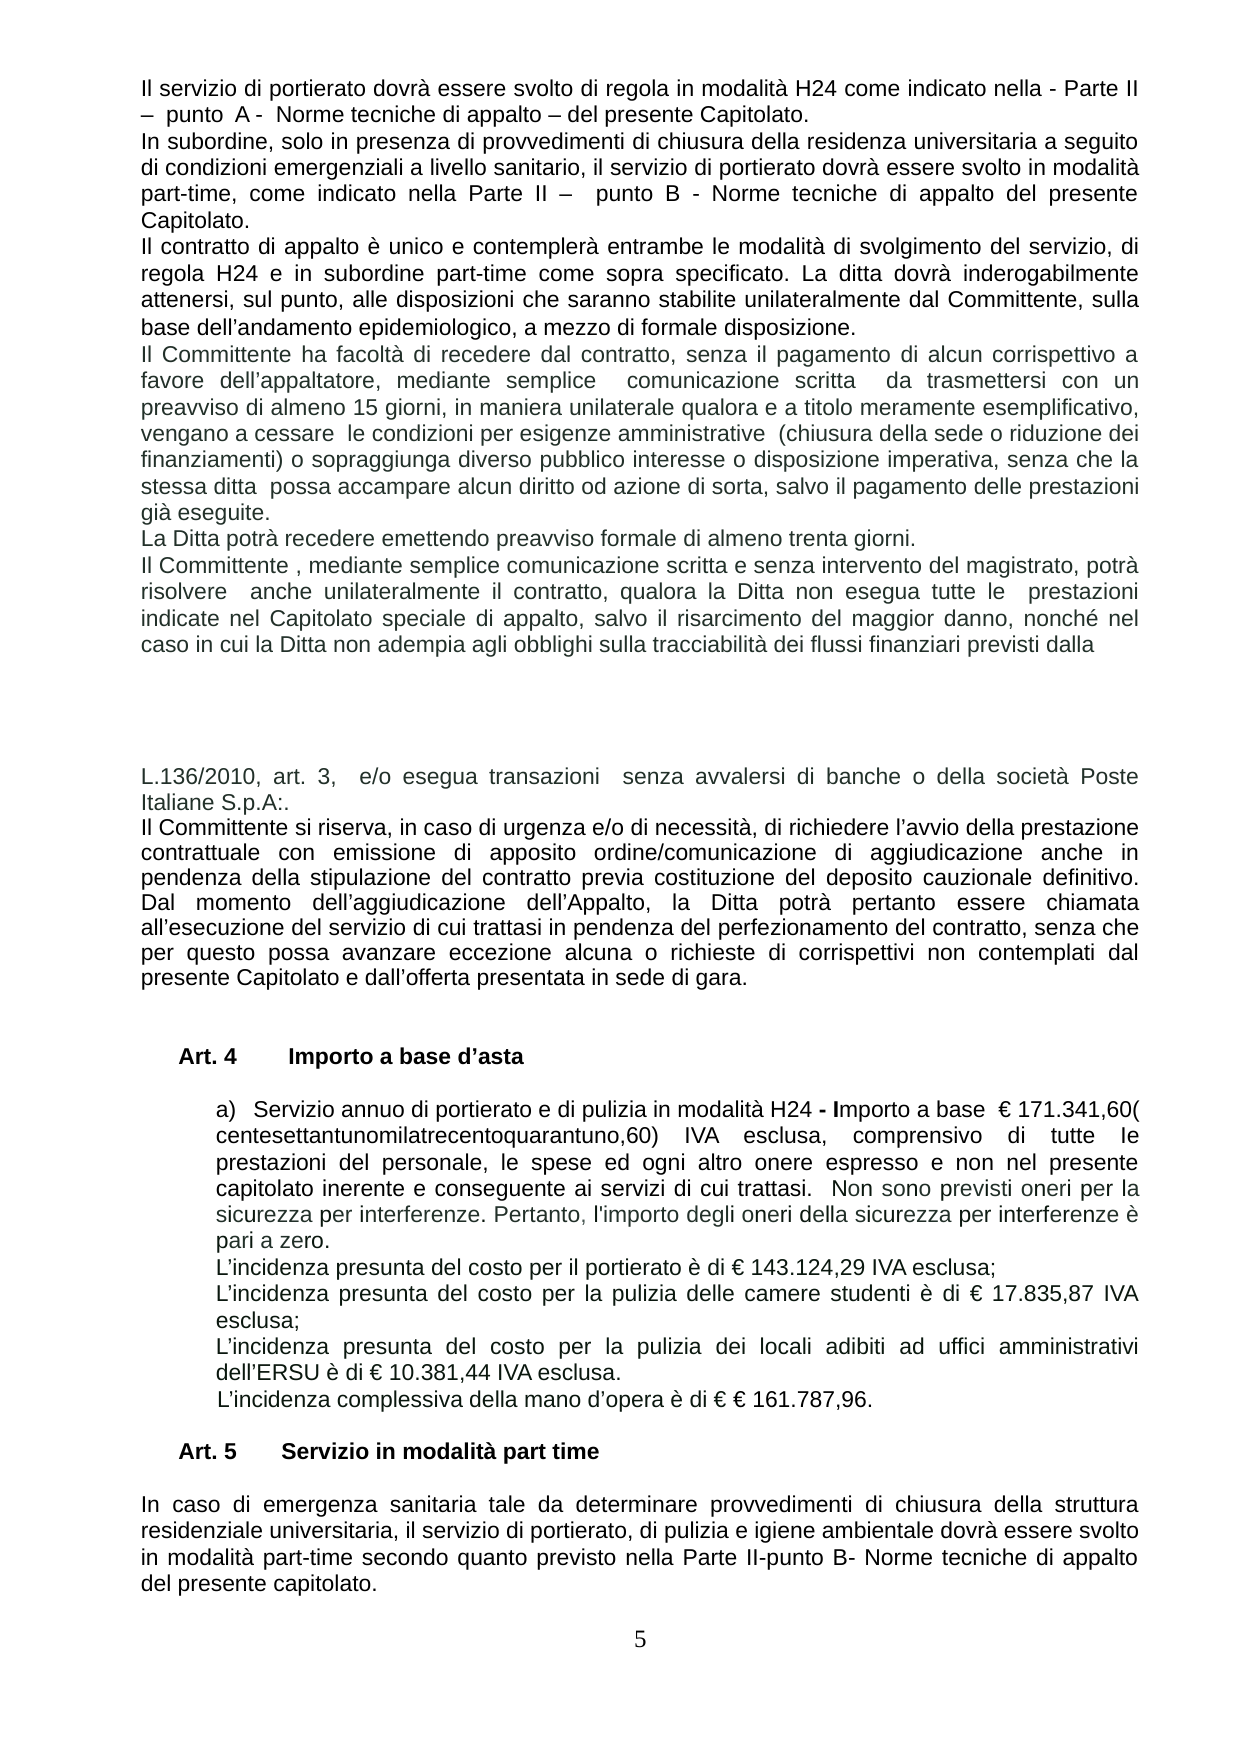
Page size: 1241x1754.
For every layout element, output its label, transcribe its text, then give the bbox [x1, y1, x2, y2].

text L’incidenza presunta del costo per la pulizia delle camere studenti è di € 17.835,87 IVA esclusa; [216, 1280, 1140, 1333]
text Il contratto di appalto è unico e contemplerà entrambe le modalità di svolgimento del servizio, di regola H24 e in subordine part-time come sopra specificato. La ditta dovrà inderogabilmente attenersi, sul punto, alle disposizioni che saranno stabilite unilateralmente dal Committente, sulla base dell’andamento epidemiologico, a mezzo di formale disposizione. [141, 233, 1140, 341]
text Il Committente , mediante semplice comunicazione scritta e senza intervento del magistrato, potrà risolvere anche unilateralmente il contratto, qualora la Ditta non esegua tutte le prestazioni indicate nel Capitolato speciale di appalto, salvo il risarcimento del maggior danno, nonché nel caso in cui la Ditta non adempia agli obblighi sulla tracciabilità dei flussi finanziari previsti dalla [141, 552, 1140, 657]
text In subordine, solo in presenza di provvedimenti di chiusura della residenza universitaria a seguito di condizioni emergenziali a livello sanitario, il servizio di portierato dovrà essere svolto in modalità part-time, come indicato nella Parte II – punto B - Norme tecniche di appalto del presente Capitolato. [141, 128, 1140, 233]
text L’incidenza presunta del costo per il portierato è di € 143.124,29 IVA esclusa; [216, 1254, 1140, 1280]
text L’incidenza presunta del costo per la pulizia dei locali adibiti ad uffici amministrativi dell’ERSU è di € 10.381,44 IVA esclusa. [216, 1333, 1140, 1386]
text Art. 4 Importo a base d’asta [141, 1043, 1140, 1069]
text La Ditta potrà recedere emettendo preavviso formale di almeno trenta giorni. [141, 525, 1140, 552]
text In caso di emergenza sanitaria tale da determinare provvedimenti di chiusura della struttura residenziale universitaria, il servizio di portierato, di pulizia e igiene ambientale dovrà essere svolto in modalità part-time secondo quanto previsto nella Parte II-punto B- Norme tecniche di appalto del presente capitolato. [141, 1491, 1140, 1596]
list Servizio annuo di portierato e di pulizia in modalità H24 - Importo a base € 171.341,60( centesettantunomilatrecentoquarantuno,60) IVA esclusa, comprensivo di tutte Ie prestazioni del personale, le spese ed ogni altro onere espresso e non nel presente capitolato inerente e conseguente ai servizi di cui trattasi. Non sono previsti oneri per la sicurezza per interferenze. Pertanto, l'importo degli oneri della sicurezza per interferenze è pari a zero. [178, 1096, 1140, 1254]
text Il Committente ha facoltà di recedere dal contratto, senza il pagamento di alcun corrispettivo a favore dell’appaltatore, mediante semplice comunicazione scritta da trasmettersi con un preavviso di almeno 15 giorni, in maniera unilaterale qualora e a titolo meramente esemplificativo, vengano a cessare le condizioni per esigenze amministrative (chiusura della sede o riduzione dei finanziamenti) o sopraggiunga diverso pubblico interesse o disposizione imperativa, senza che la stessa ditta possa accampare alcun diritto od azione di sorta, salvo il pagamento delle prestazioni già eseguite. [141, 341, 1140, 525]
text Art. 5 Servizio in modalità part time [141, 1438, 1140, 1465]
text Il servizio di portierato dovrà essere svolto di regola in modalità H24 come indicato nella - Parte II – punto A - Norme tecniche di appalto – del presente Capitolato. [141, 75, 1140, 128]
text Il Committente si riserva, in caso di urgenza e/o di necessità, di richiedere l’avvio della prestazione contrattuale con emissione di apposito ordine/comunicazione di aggiudicazione anche in pendenza della stipulazione del contratto previa costituzione del deposito cauzionale definitivo. Dal momento dell’aggiudicazione dell’Appalto, la Ditta potrà pertanto essere chiamata all’esecuzione del servizio di cui trattasi in pendenza del perfezionamento del contratto, senza che per questo possa avanzare eccezione alcuna o richieste di corrispettivi non contemplati dal presente Capitolato e dall’offerta presentata in sede di gara. [141, 815, 1140, 990]
text L’incidenza complessiva della mano d’opera è di € € 161.787,96. [141, 1386, 1140, 1412]
text L.136/2010, art. 3, e/o esegua transazioni senza avvalersi di banche o della società Poste Italiane S.p.A:. [141, 763, 1140, 815]
